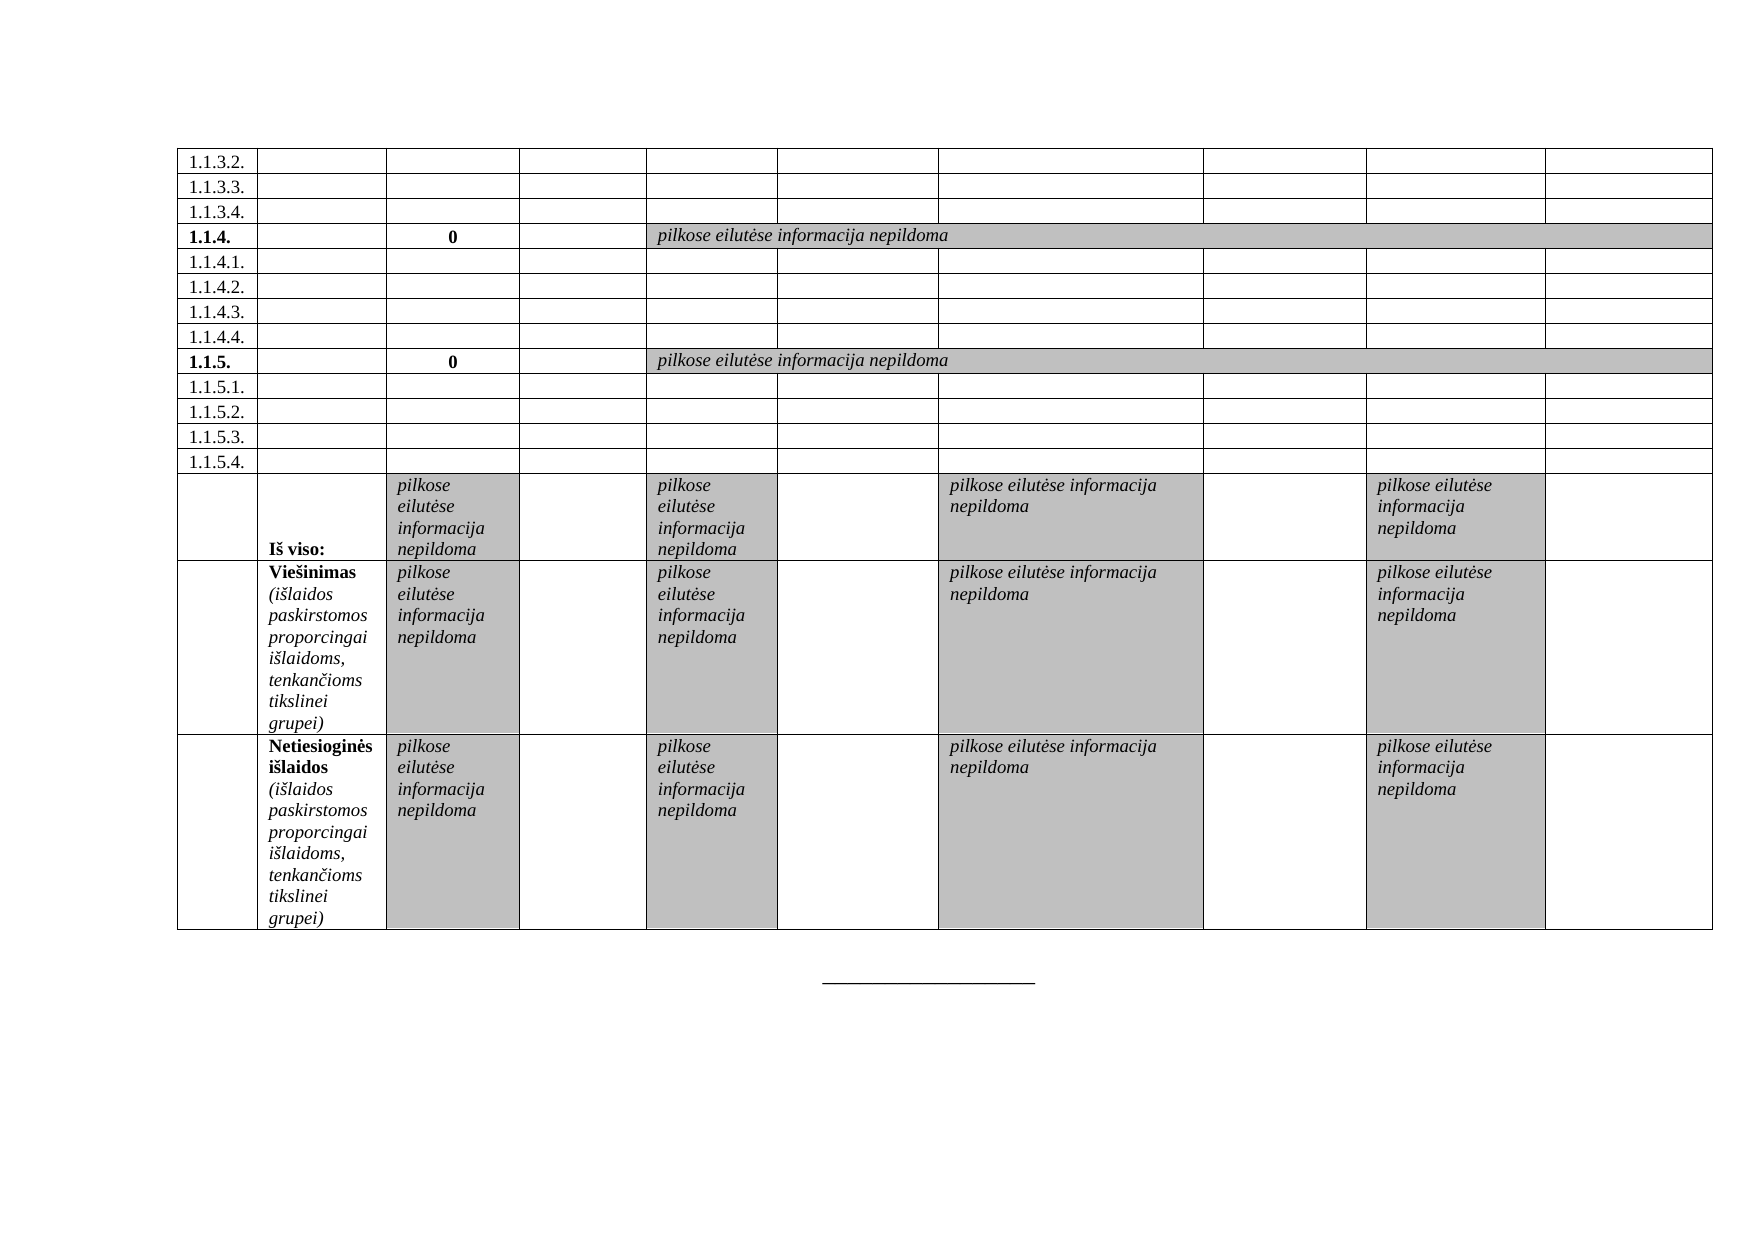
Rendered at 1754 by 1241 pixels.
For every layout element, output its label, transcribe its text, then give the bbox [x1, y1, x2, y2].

table_cell [520, 349, 646, 373]
table_cell 1.1.5.2. [178, 399, 257, 423]
table_cell [1546, 299, 1712, 323]
table_cell [387, 449, 519, 473]
table_cell [778, 474, 938, 560]
table_cell [387, 249, 519, 273]
table_cell [1367, 399, 1545, 423]
table_cell 0 [387, 224, 519, 248]
table_cell [647, 199, 777, 223]
table_cell [258, 249, 386, 273]
table_cell [1367, 149, 1545, 173]
table_cell 1.1.5.4. [178, 449, 257, 473]
table_cell [520, 149, 646, 173]
table_cell [647, 449, 777, 473]
table_cell pilkose eilutėse informacija nepildoma [647, 474, 777, 560]
table_cell [1367, 324, 1545, 348]
table_cell [1546, 424, 1712, 448]
table_cell [647, 374, 777, 398]
table_cell [387, 149, 519, 173]
table_cell [1204, 174, 1366, 198]
table_cell [778, 561, 938, 733]
table_cell [939, 374, 1203, 398]
table_cell [647, 174, 777, 198]
table_cell [778, 449, 938, 473]
table_cell 1.1.3.2. [178, 149, 257, 173]
table_cell 1.1.4. [178, 224, 257, 248]
table_cell pilkose eilutėse informacija nepildoma [939, 474, 1203, 560]
table_cell [1204, 149, 1366, 173]
table_cell [520, 474, 646, 560]
table_cell [520, 174, 646, 198]
table_cell [258, 349, 386, 373]
table_cell pilkose eilutėse informacija nepildoma [1367, 474, 1545, 560]
table_cell [258, 424, 386, 448]
table_cell [1546, 474, 1712, 560]
table_cell [1367, 424, 1545, 448]
table_cell [1367, 374, 1545, 398]
table_cell 1.1.5.3. [178, 424, 257, 448]
table_cell [778, 249, 938, 273]
table_cell [778, 399, 938, 423]
table_cell [178, 561, 257, 733]
table_cell [520, 399, 646, 423]
table_cell [1204, 424, 1366, 448]
table_cell [258, 449, 386, 473]
table_cell [387, 174, 519, 198]
table_cell 1.1.5. [178, 349, 257, 373]
table_cell [778, 174, 938, 198]
table_cell [520, 374, 646, 398]
table_cell [520, 274, 646, 298]
table_cell [647, 399, 777, 423]
table_cell [647, 274, 777, 298]
table_cell [387, 299, 519, 323]
table_cell 0 [387, 349, 519, 373]
table_cell [778, 424, 938, 448]
table_cell [778, 324, 938, 348]
table_cell [520, 324, 646, 348]
table_cell [258, 399, 386, 423]
table_cell [258, 174, 386, 198]
table_cell 1.1.3.3. [178, 174, 257, 198]
table_cell [520, 249, 646, 273]
table_cell [387, 274, 519, 298]
table_cell [520, 299, 646, 323]
table_cell [1546, 399, 1712, 423]
table_cell pilkose eilutėse informacija nepildoma [939, 561, 1203, 733]
table_cell [387, 374, 519, 398]
table_cell [387, 399, 519, 423]
table_cell [647, 149, 777, 173]
table_cell [1546, 449, 1712, 473]
table_cell pilkose eilutėse informacija nepildoma [647, 735, 777, 928]
table_cell pilkose eilutėse informacija nepildoma [939, 735, 1203, 928]
table_cell [939, 274, 1203, 298]
table_cell pilkose eilutėse informacija nepildoma [1367, 735, 1545, 928]
table_cell 1.1.5.1. [178, 374, 257, 398]
table_cell [647, 424, 777, 448]
table_cell 1.1.4.3. [178, 299, 257, 323]
table_cell [520, 199, 646, 223]
table_cell pilkose eilutėse informacija nepildoma [647, 561, 777, 733]
table_cell Iš viso: [258, 474, 386, 560]
table_cell [520, 735, 646, 928]
table_cell [1367, 449, 1545, 473]
table_cell Netiesioginės išlaidos (išlaidos paskirstomos proporcingai išlaidoms, tenkančioms tikslinei grupei) [258, 735, 386, 928]
table_cell [1367, 174, 1545, 198]
table_cell [1204, 474, 1366, 560]
table_cell [778, 735, 938, 928]
table_cell [939, 449, 1203, 473]
table_cell [178, 474, 257, 560]
table_cell [520, 424, 646, 448]
table_cell [1204, 374, 1366, 398]
table_cell [258, 224, 386, 248]
table_cell [258, 274, 386, 298]
table_cell [387, 324, 519, 348]
table_cell [647, 324, 777, 348]
table_cell [778, 199, 938, 223]
table_cell [258, 374, 386, 398]
table_cell [647, 299, 777, 323]
table_cell [939, 324, 1203, 348]
table_cell [939, 399, 1203, 423]
table_cell 1.1.4.2. [178, 274, 257, 298]
table_cell [520, 224, 646, 248]
table_cell [1367, 249, 1545, 273]
table_cell [1546, 149, 1712, 173]
text _________________ [177, 958, 1680, 987]
table_cell [178, 735, 257, 928]
table_cell [387, 424, 519, 448]
table_cell [778, 149, 938, 173]
table_cell [258, 324, 386, 348]
table_cell 1.1.4.1. [178, 249, 257, 273]
table_cell pilkose eilutėse informacija nepildoma [387, 735, 519, 928]
table_cell [939, 299, 1203, 323]
table_cell [1546, 249, 1712, 273]
table_cell [1546, 199, 1712, 223]
table_cell [778, 274, 938, 298]
table_cell [1204, 299, 1366, 323]
table_cell [1546, 374, 1712, 398]
table_cell [1204, 199, 1366, 223]
table_cell [939, 149, 1203, 173]
table_cell [647, 249, 777, 273]
table_cell Viešinimas (išlaidos paskirstomos proporcingai išlaidoms, tenkančioms tikslinei grupei) [258, 561, 386, 733]
table_cell [1367, 274, 1545, 298]
table_cell [1204, 399, 1366, 423]
table_cell 1.1.4.4. [178, 324, 257, 348]
table_cell [778, 374, 938, 398]
table_cell [1204, 274, 1366, 298]
table_cell [1204, 561, 1366, 733]
table_cell [258, 199, 386, 223]
table_cell pilkose eilutėse informacija nepildoma [1367, 561, 1545, 733]
table_cell [939, 174, 1203, 198]
table_cell [939, 199, 1203, 223]
table_cell [387, 199, 519, 223]
table_cell [939, 424, 1203, 448]
table_cell pilkose eilutėse informacija nepildoma [647, 224, 1712, 248]
table_cell [520, 449, 646, 473]
table_cell pilkose eilutėse informacija nepildoma [387, 561, 519, 733]
table_cell [1367, 299, 1545, 323]
table_cell [1204, 735, 1366, 928]
table_cell [520, 561, 646, 733]
table_cell pilkose eilutėse informacija nepildoma [647, 349, 1712, 373]
table_cell [1546, 274, 1712, 298]
table_cell 1.1.3.4. [178, 199, 257, 223]
table_cell [1546, 561, 1712, 733]
table_cell [1546, 324, 1712, 348]
table_cell pilkose eilutėse informacija nepildoma [387, 474, 519, 560]
table_cell [1367, 199, 1545, 223]
table_cell [778, 299, 938, 323]
table_cell [258, 149, 386, 173]
table_cell [1204, 449, 1366, 473]
table_cell [939, 249, 1203, 273]
table_cell [1204, 324, 1366, 348]
table_cell [1546, 735, 1712, 928]
table_cell [258, 299, 386, 323]
table_cell [1546, 174, 1712, 198]
table_cell [1204, 249, 1366, 273]
